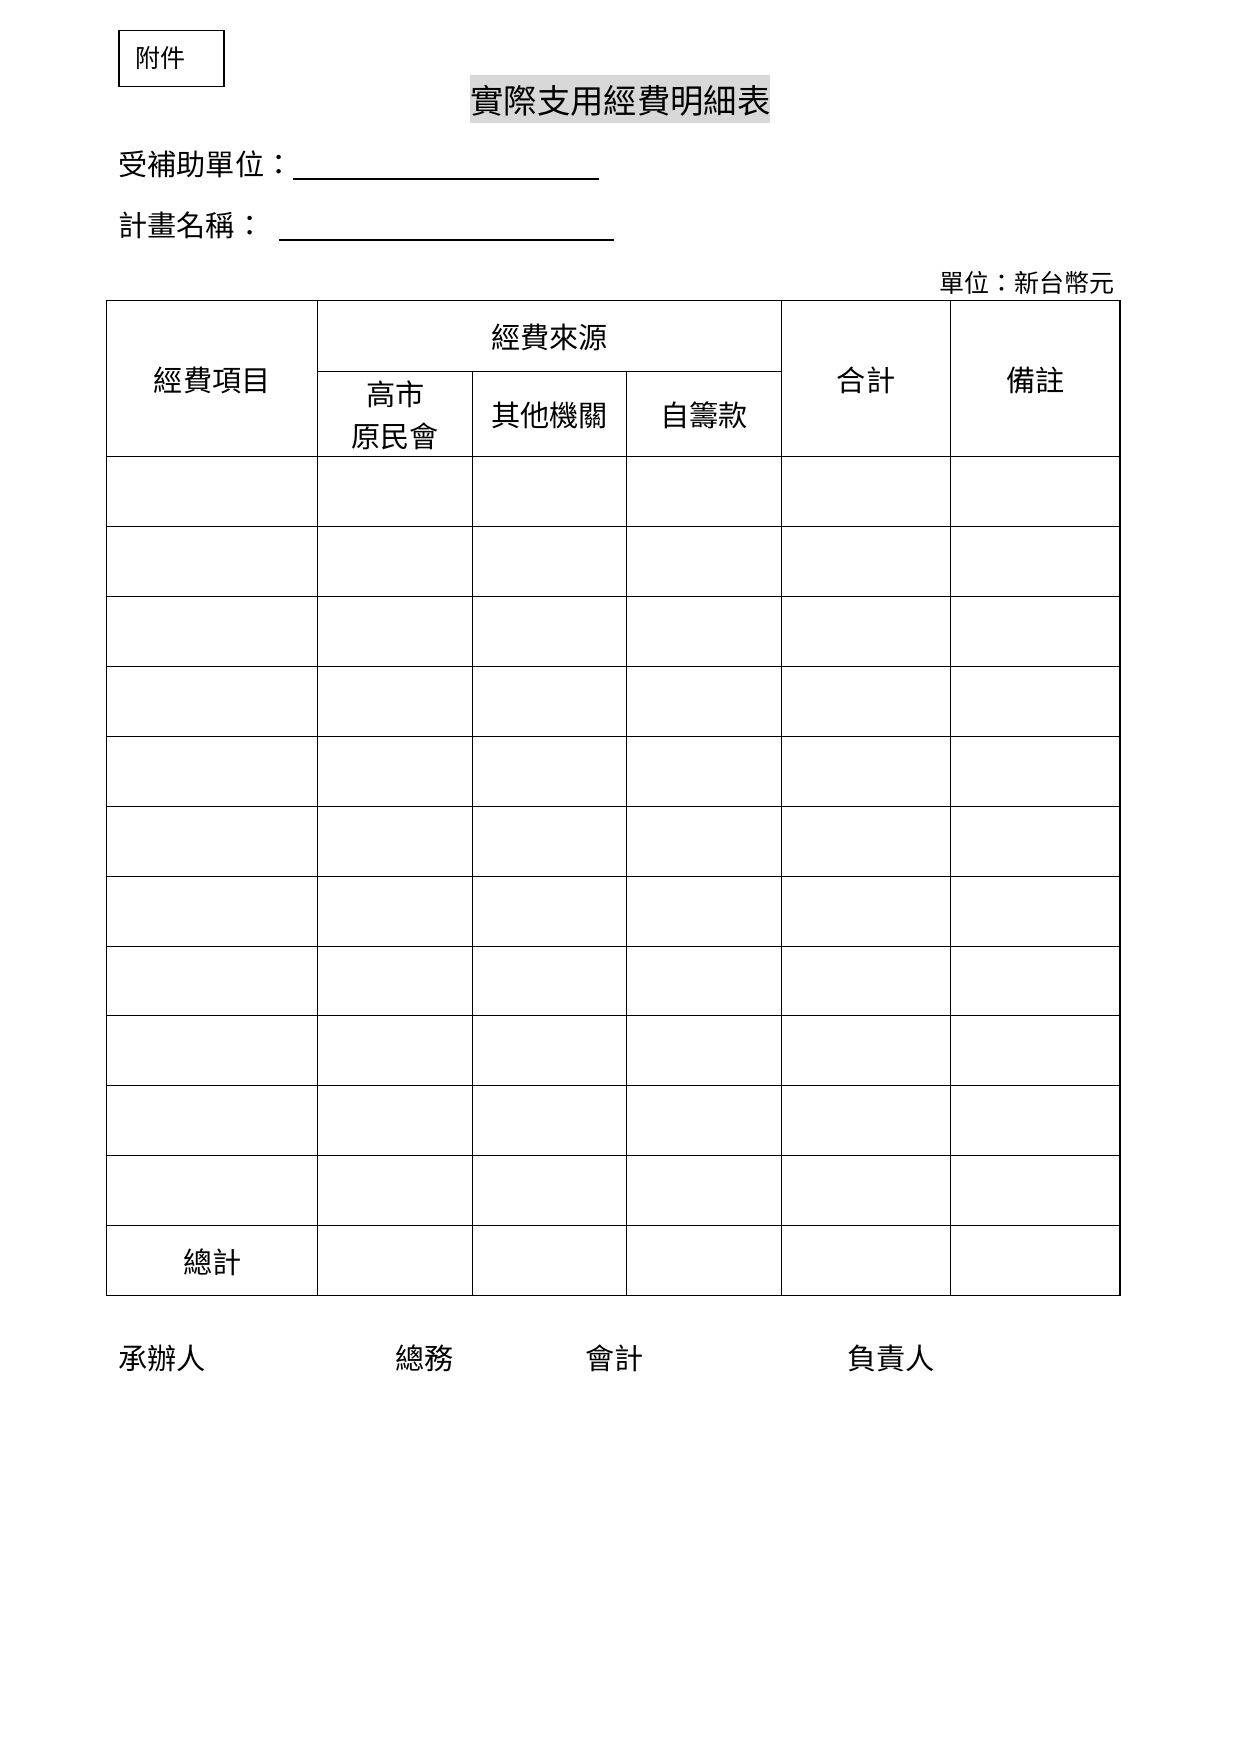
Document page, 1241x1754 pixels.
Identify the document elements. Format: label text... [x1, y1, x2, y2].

table_cell [951, 667, 1119, 736]
table_cell [107, 667, 317, 736]
table_cell [107, 947, 317, 1015]
table_cell [107, 597, 317, 666]
table_cell [782, 527, 950, 596]
table_cell [782, 457, 950, 526]
table_header 經費項目 [107, 301, 317, 456]
table_cell [951, 1086, 1119, 1155]
table_cell [107, 1016, 317, 1085]
table_cell [951, 1226, 1119, 1295]
table_cell [782, 737, 950, 806]
text 受補助單位： [118, 142, 1122, 184]
table_cell 高市 原民會 [318, 372, 472, 456]
table_cell [318, 1016, 472, 1085]
table_cell [782, 1086, 950, 1155]
table_cell [107, 1086, 317, 1155]
table_cell [627, 457, 781, 526]
table_cell [107, 527, 317, 596]
table_cell [473, 737, 626, 806]
table_header 經費來源 [318, 301, 781, 371]
table_cell [951, 947, 1119, 1015]
text 附件二 [135, 39, 208, 78]
table_cell [473, 1156, 626, 1225]
table_cell [627, 667, 781, 736]
table_cell [627, 597, 781, 666]
table_cell [473, 1086, 626, 1155]
table_cell [473, 597, 626, 666]
table_cell [318, 1086, 472, 1155]
table_cell [318, 807, 472, 876]
table_header 合計 [782, 301, 950, 456]
table_cell [782, 1156, 950, 1225]
table_cell [473, 527, 626, 596]
table_cell [627, 737, 781, 806]
table_cell [951, 597, 1119, 666]
table_cell [782, 667, 950, 736]
table_cell [627, 1086, 781, 1155]
table_cell [951, 1156, 1119, 1225]
table_cell [627, 807, 781, 876]
table_cell [782, 807, 950, 876]
table_cell [951, 527, 1119, 596]
table_cell [318, 877, 472, 946]
text [120, 31, 223, 86]
table_cell 自籌款 [627, 372, 781, 456]
table_cell [951, 457, 1119, 526]
table_cell [782, 1016, 950, 1085]
table_cell [951, 737, 1119, 806]
table_cell [782, 597, 950, 666]
table_cell [782, 877, 950, 946]
table_cell [107, 737, 317, 806]
table_header 備註 [951, 301, 1119, 456]
table_cell [318, 457, 472, 526]
table_cell [473, 877, 626, 946]
table_cell [318, 1226, 472, 1295]
table_cell 總計 [107, 1226, 317, 1295]
table_cell [473, 1226, 626, 1295]
table_cell [627, 1016, 781, 1085]
table_cell [473, 667, 626, 736]
table_cell [318, 597, 472, 666]
text 計畫名稱： [118, 203, 1122, 245]
table_cell [951, 807, 1119, 876]
text 承辦人 總務 會計 負責人 [118, 1336, 1122, 1378]
table_cell [951, 1016, 1119, 1085]
table_cell [627, 1156, 781, 1225]
table_cell 其他機關 [473, 372, 626, 456]
text 實際支用經費明細表 [118, 75, 1122, 123]
table_cell [107, 877, 317, 946]
text 單位：新台幣元 [118, 264, 1114, 300]
table_cell [318, 737, 472, 806]
table_cell [627, 1226, 781, 1295]
table_cell [782, 1226, 950, 1295]
table_cell [318, 667, 472, 736]
table_cell [318, 1156, 472, 1225]
table_cell [107, 807, 317, 876]
table_cell [318, 947, 472, 1015]
table_cell [627, 877, 781, 946]
table_cell [627, 947, 781, 1015]
table_cell [318, 527, 472, 596]
table_cell [473, 457, 626, 526]
table_cell [473, 807, 626, 876]
table_cell [627, 527, 781, 596]
table_cell [951, 877, 1119, 946]
table_cell [107, 457, 317, 526]
table_cell [107, 1156, 317, 1225]
table_cell [782, 947, 950, 1015]
table_cell [473, 1016, 626, 1085]
table_cell [473, 947, 626, 1015]
